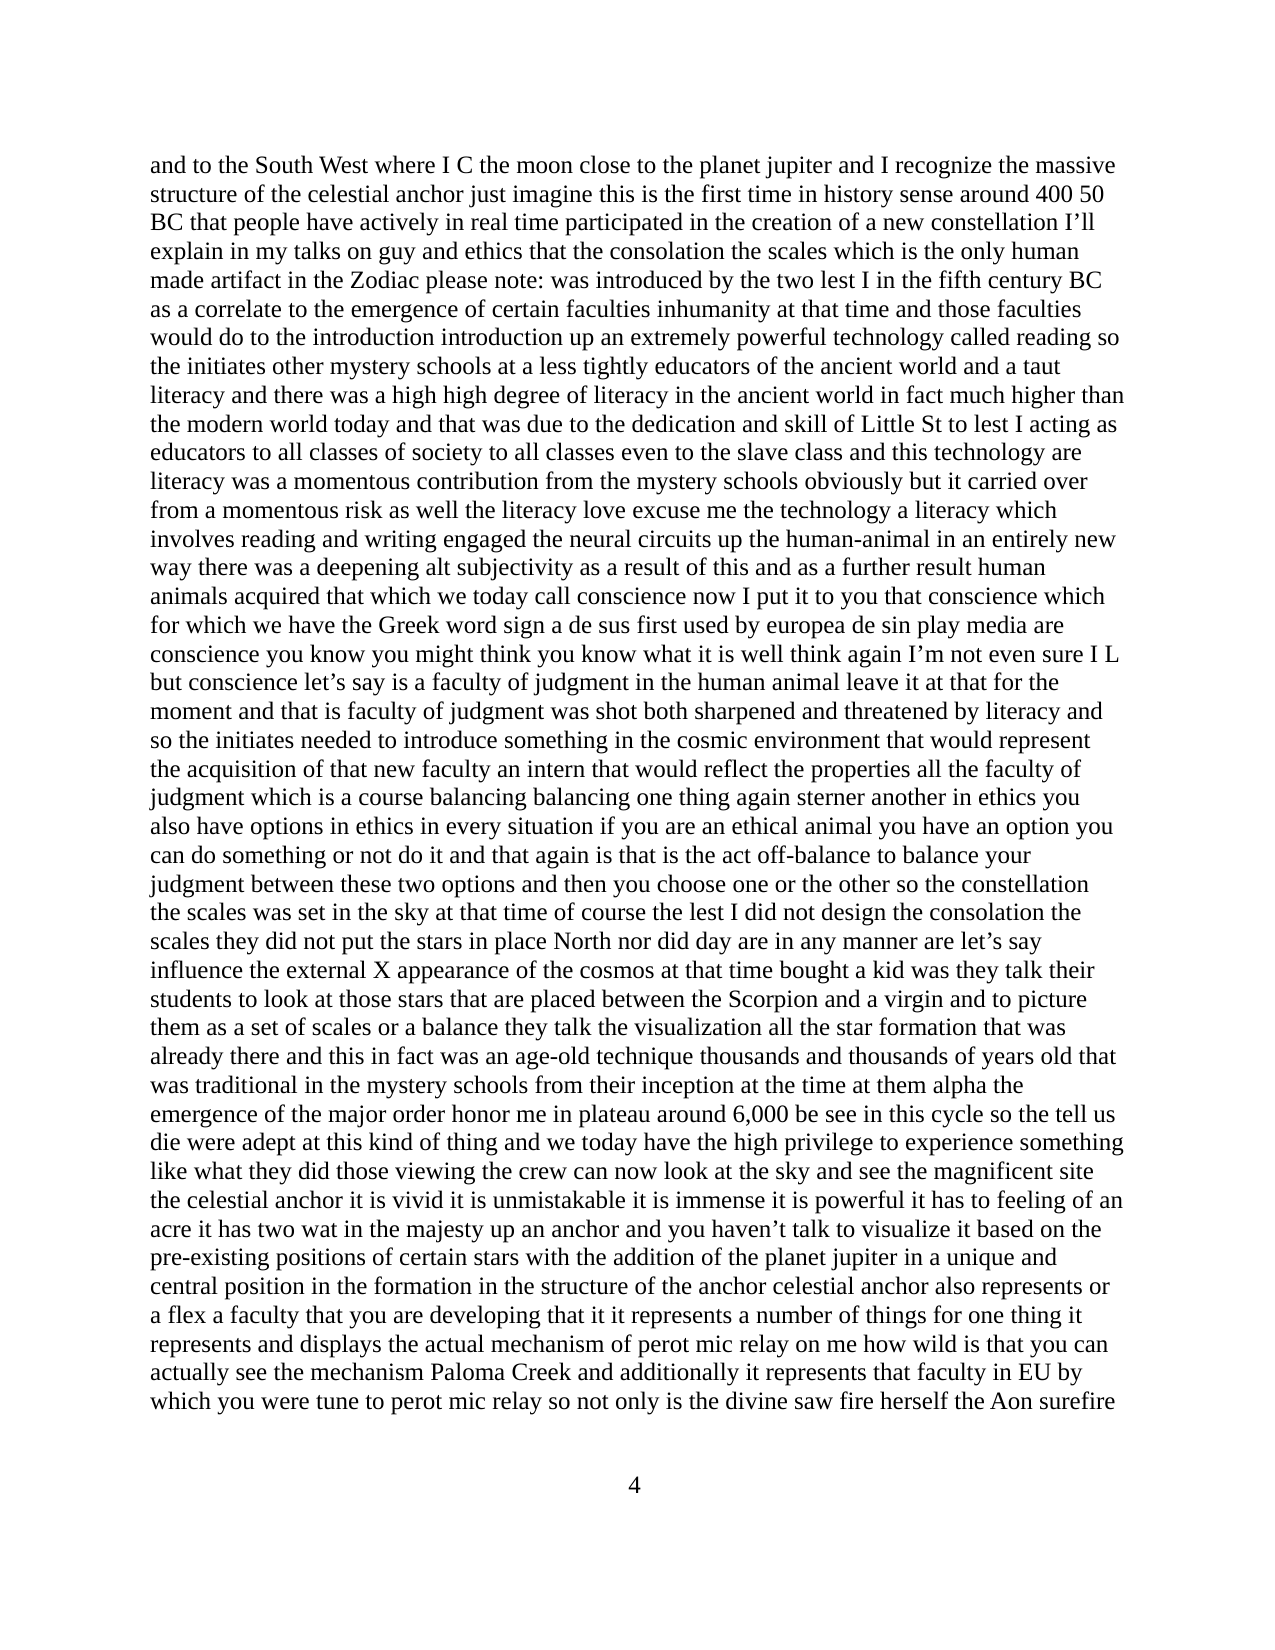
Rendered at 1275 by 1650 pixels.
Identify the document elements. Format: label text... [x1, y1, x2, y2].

text and to the South West where I C the moon close to the planet jupiter and I recognize the massive structure of the celestial anchor just imagine this is the first time in history sense around 400 50 BC that people have actively in real time participated in the creation of a new constellation I’ll explain in my talks on guy and ethics that the consolation the scales which is the only human made artifact in the Zodiac please note: was introduced by the two lest I in the fifth century BC as a correlate to the emergence of certain faculties inhumanity at that time and those faculties would do to the introduction introduction up an extremely powerful technology called reading so the initiates other mystery schools at a less tightly educators of the ancient world and a taut literacy and there was a high high degree of literacy in the ancient world in fact much higher than the modern world today and that was due to the dedication and skill of Little St to lest I acting as educators to all classes of society to all classes even to the slave class and this technology are literacy was a momentous contribution from the mystery schools obviously but it carried over from a momentous risk as well the literacy love excuse me the technology a literacy which involves reading and writing engaged the neural circuits up the human-animal in an entirely new way there was a deepening alt subjectivity as a result of this and as a further result human animals acquired that which we today call conscience now I put it to you that conscience which for which we have the Greek word sign a de sus first used by europea de sin play media are conscience you know you might think you know what it is well think again I’m not even sure I L but conscience let’s say is a faculty of judgment in the human animal leave it at that for the moment and that is faculty of judgment was shot both sharpened and threatened by literacy and so the initiates needed to introduce something in the cosmic environment that would represent the acquisition of that new faculty an intern that would reflect the properties all the faculty of judgment which is a course balancing balancing one thing again sterner another in ethics you also have options in ethics in every situation if you are an ethical animal you have an option you can do something or not do it and that again is that is the act off-balance to balance your judgment between these two options and then you choose one or the other so the constellation the scales was set in the sky at that time of course the lest I did not design the consolation the scales they did not put the stars in place North nor did day are in any manner are let’s say influence the external X appearance of the cosmos at that time bought a kid was they talk their students to look at those stars that are placed between the Scorpion and a virgin and to picture them as a set of scales or a balance they talk the visualization all the star formation that was already there and this in fact was an age-old technique thousands and thousands of years old that was traditional in the mystery schools from their inception at the time at them alpha the emergence of the major order honor me in plateau around 6,000 be see in this cycle so the tell us die were adept at this kind of thing and we today have the high privilege to experience something like what they did those viewing the crew can now look at the sky and see the magnificent site the celestial anchor it is vivid it is unmistakable it is immense it is powerful it has to feeling of an acre it has two wat in the majesty up an anchor and you haven’t talk to visualize it based on the pre-existing positions of certain stars with the addition of the planet jupiter in a unique and central position in the formation in the structure of the anchor celestial anchor also represents or a flex a faculty that you are developing that it it represents a number of things for one thing it represents and displays the actual mechanism of perot mic relay on me how wild is that you can actually see the mechanism Paloma Creek and additionally it represents that faculty in EU by which you were tune to perot mic relay so not only is the divine saw fire herself the Aon surefire [150, 150, 1125, 1415]
